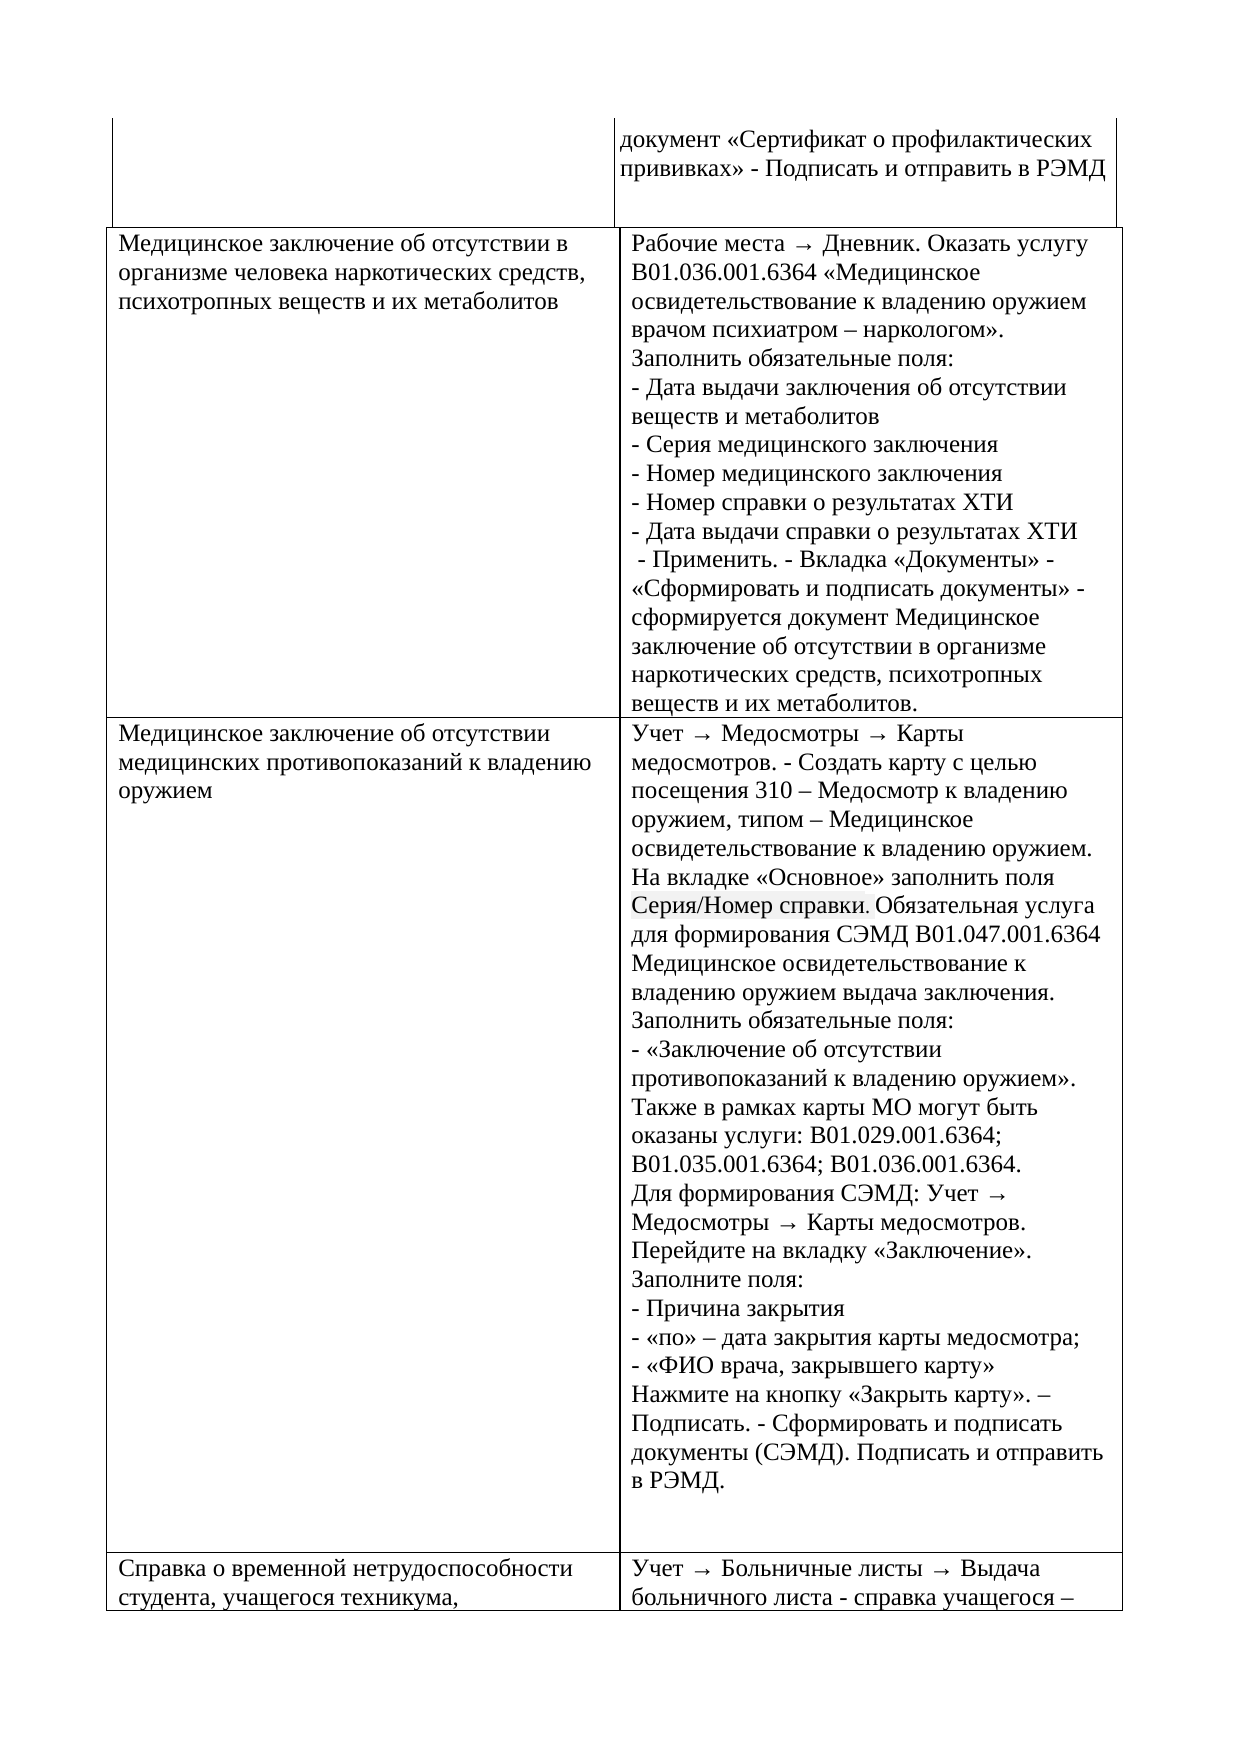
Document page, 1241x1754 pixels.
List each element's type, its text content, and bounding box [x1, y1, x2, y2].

table_cell Справка о временной нетрудоспособности студента, учащегося техникума, [107, 1553, 619, 1610]
table_cell [107, 187, 112, 227]
table_cell [1117, 118, 1122, 187]
table_cell Рабочие места → Дневник. Оказать услугу B01.036.001.6364 «Медицинское освидетельствование к владению оружием врачом психиатром – наркологом». Заполнить обязательные поля: - Дата выдачи заключения об отсутствии веществ и метаболитов - Серия медицинского заключения - Номер медицинского заключения - Номер справки о результатах ХТИ - Дата выдачи справки о результатах ХТИ - Применить. - Вкладка «Документы» - «Сформировать и подписать документы» - сформируется документ Медицинское заключение об отсутствии в организме наркотических средств, психотропных веществ и их метаболитов. [621, 228, 1122, 717]
table_cell [615, 187, 1116, 227]
table_cell Медицинское заключение об отсутствии медицинских противопоказаний к владению оружием [107, 718, 619, 1552]
table_cell [113, 118, 614, 187]
table_cell Учет → Медосмотры → Карты медосмотров. - Создать карту с целью посещения 310 – Медосмотр к владению оружием, типом – Медицинское освидетельствование к владению оружием. На вкладке «Основное» заполнить поля Серия/Номер справки. Обязательная услуга для формирования СЭМД B01.047.001.6364 Медицинское освидетельствование к владению оружием выдача заключения. Заполнить обязательные поля: - «Заключение об отсутствии противопоказаний к владению оружием». Также в рамках карты МО могут быть оказаны услуги: B01.029.001.6364; B01.035.001.6364; B01.036.001.6364. Для формирования СЭМД: Учет → Медосмотры → Карты медосмотров. Перейдите на вкладку «Заключение». Заполните поля: - Причина закрытия - «по» – дата закрытия карты медосмотра; - «ФИО врача, закрывшего карту» Нажмите на кнопку «Закрыть карту». – Подписать. - Сформировать и подписать документы (СЭМД). Подписать и отправить в РЭМД. [621, 718, 1122, 1552]
table_cell документ «Сертификат о профилактических прививках» - Подписать и отправить в РЭМД [615, 118, 1116, 187]
table_cell [107, 118, 112, 187]
table_cell Медицинское заключение об отсутствии в организме человека наркотических средств, психотропных веществ и их метаболитов [107, 228, 619, 717]
table_cell [113, 187, 614, 227]
table_cell Учет → Больничные листы → Выдача больничного листа - справка учащегося – [621, 1553, 1122, 1610]
table_cell [1117, 187, 1122, 227]
